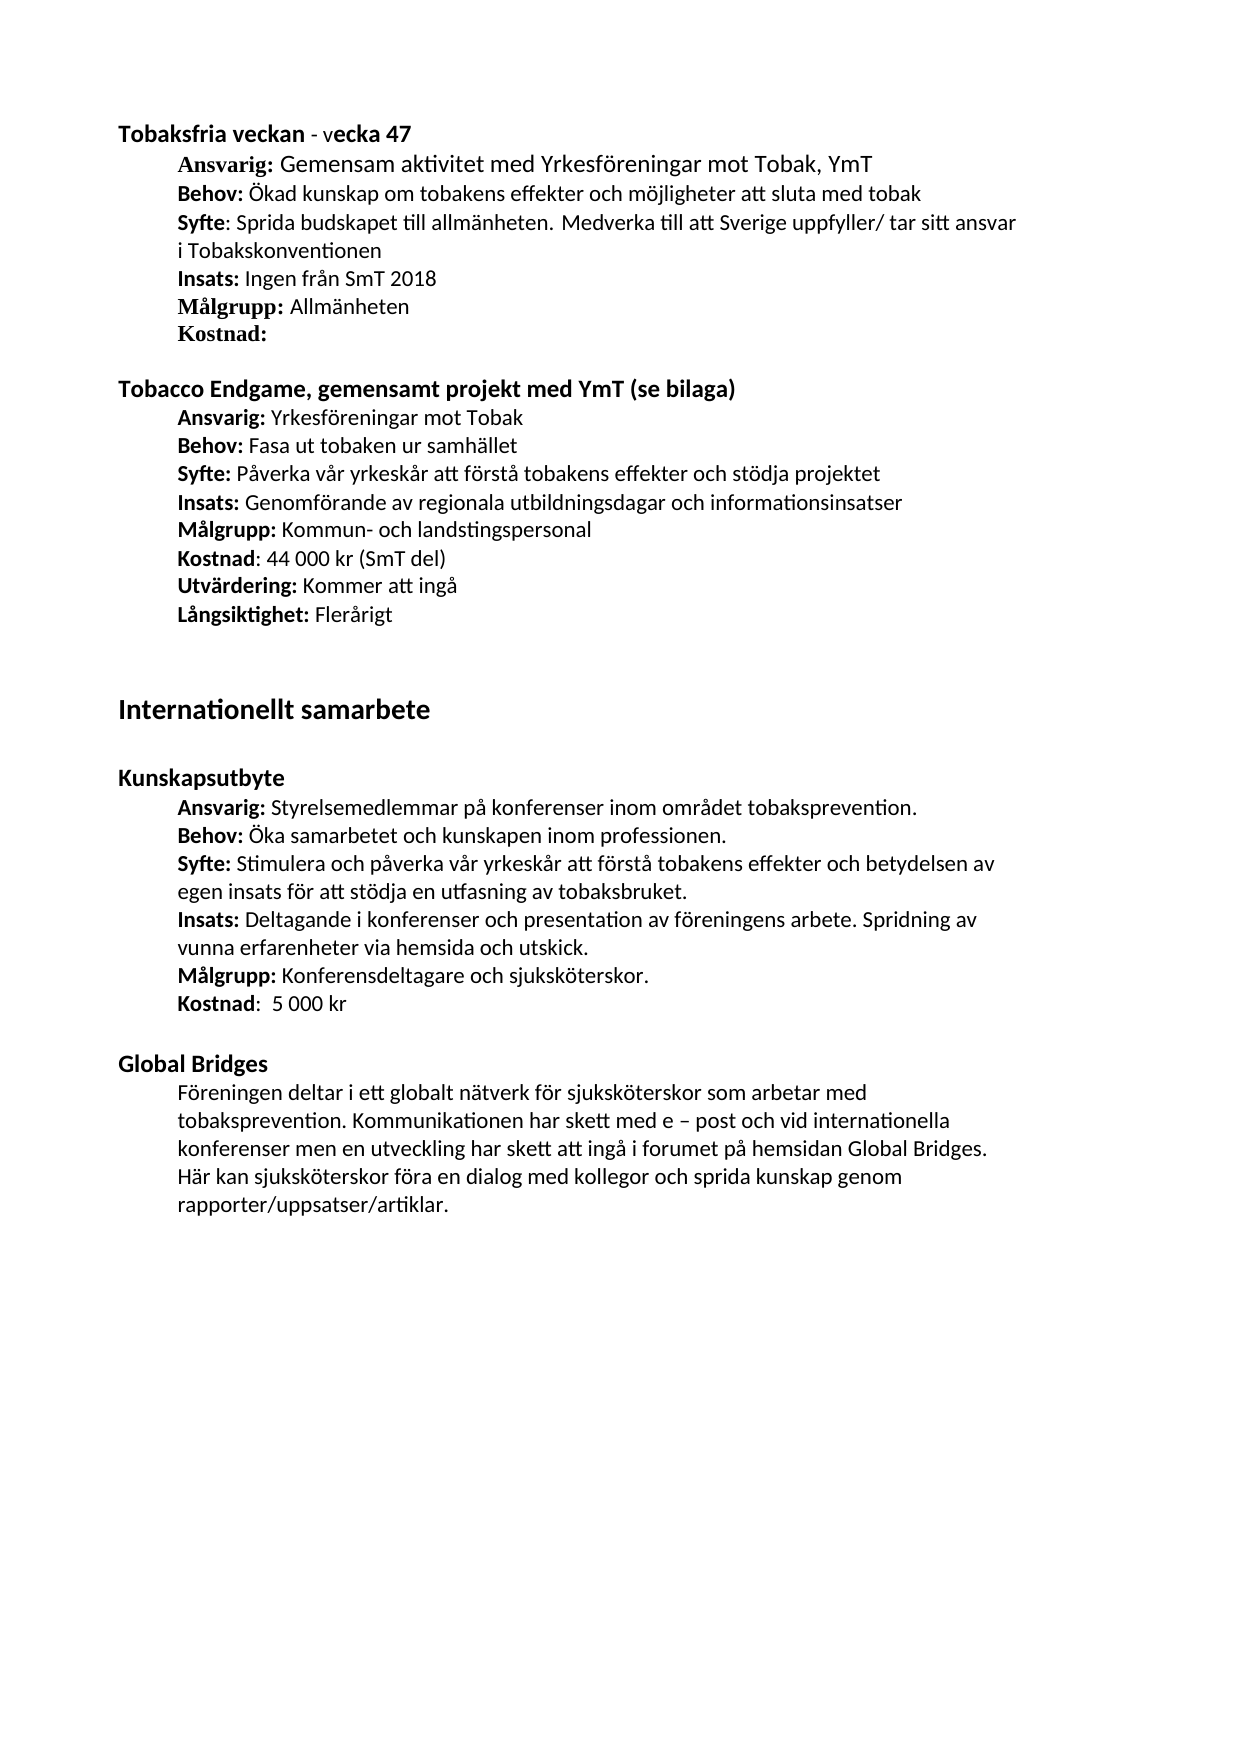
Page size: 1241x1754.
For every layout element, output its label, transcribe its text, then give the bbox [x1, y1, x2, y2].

text Ansvarig: Yrkesföreningar mot Tobak [177, 403, 1019, 432]
text Ansvarig: Styrelsemedlemmar på konferenser inom området tobaksprevention. [177, 793, 1019, 821]
text Målgrupp: Konferensdeltagare och sjuksköterskor. [177, 961, 1019, 989]
text Insats: Deltagande i konferenser och presentation av föreningens arbete. Spridning av vunna erfarenheter via hemsida och utskick. [177, 905, 1019, 961]
text Kunskapsutbyte [118, 763, 1019, 793]
text Tobacco Endgame, gemensamt projekt med YmT (se bilaga) [118, 373, 1019, 403]
text Kostnad: 44 000 kr (SmT del) [177, 544, 1019, 572]
text Behov: Ökad kunskap om tobakens effekter och möjligheter att sluta med tobak [177, 179, 1019, 207]
text Utvärdering: Kommer att ingå [177, 572, 1019, 600]
text Syfte: Påverka vår yrkeskår att förstå tobakens effekter och stödja projektet [177, 459, 1019, 488]
text Insats: Ingen från SmT 2018 [177, 264, 1019, 292]
text Föreningen deltar i ett globalt nätverk för sjuksköterskor som arbetar med tobaksprevention. Kommunikationen har skett med e – post och vid internationella konferenser men en utveckling har skett att ingå i forumet på hemsidan Global Bridges. Här kan sjuksköterskor föra en dialog med kollegor och sprida kunskap genom rapporter/uppsatser/artiklar. [177, 1078, 1019, 1218]
text Målgrupp: Kommun- och landstingspersonal [177, 516, 1019, 544]
text Kostnad: 5 000 kr [177, 989, 1019, 1017]
text Tobaksfria veckan - vecka 47 [118, 118, 1019, 149]
text Ansvarig: Gemensam aktivitet med Yrkesföreningar mot Tobak, YmT [177, 149, 1019, 179]
text Kostnad: [177, 320, 1019, 347]
text Målgrupp: Allmänheten [177, 292, 1019, 320]
text Syfte: Sprida budskapet till allmänheten. Medverka till att Sverige uppfyller/ tar sitt ansvar i Tobakskonventionen [177, 207, 1019, 264]
text Syfte: Stimulera och påverka vår yrkeskår att förstå tobakens effekter och betydelsen av egen insats för att stödja en utfasning av tobaksbruket. [177, 849, 1019, 905]
text Behov: Öka samarbetet och kunskapen inom professionen. [177, 821, 1019, 849]
text Insats: Genomförande av regionala utbildningsdagar och informationsinsatser [177, 488, 1019, 516]
text Global Bridges [118, 1048, 1019, 1078]
text Långsiktighet: Flerårigt [177, 600, 1019, 628]
text Behov: Fasa ut tobaken ur samhället [177, 432, 1019, 459]
text Internationellt samarbete [118, 691, 1019, 727]
